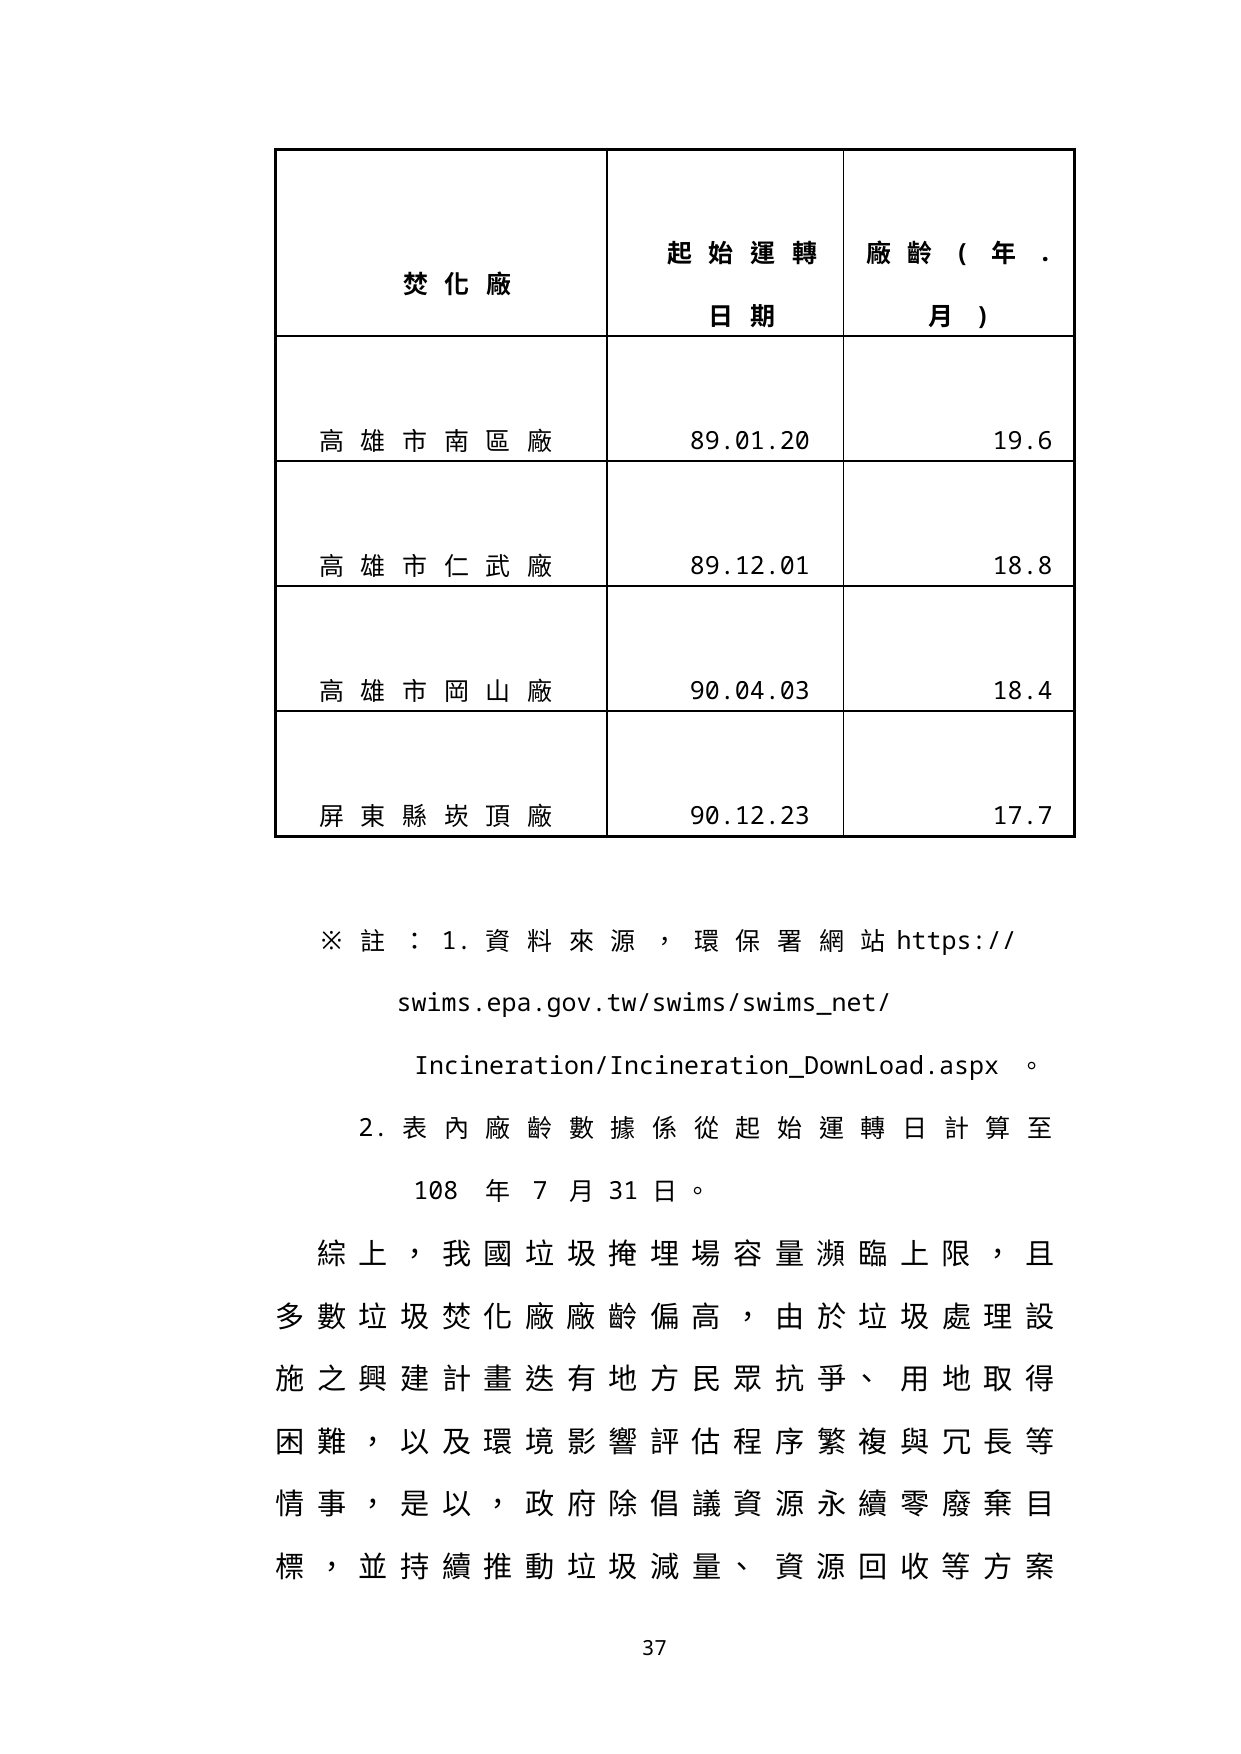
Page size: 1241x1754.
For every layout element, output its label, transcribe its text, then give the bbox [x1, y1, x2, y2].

table_cell 屏東縣崁頂廠 [277, 712, 606, 835]
table_cell 高雄市南區廠 [277, 337, 606, 460]
table_cell 89.12.01 [608, 462, 843, 585]
table_cell 18.4 [844, 587, 1073, 710]
table_cell 19.6 [844, 337, 1073, 460]
table_cell 18.8 [844, 462, 1073, 585]
table_cell 90.04.03 [608, 587, 843, 710]
table_cell 90.12.23 [608, 712, 843, 835]
table_header 起始運轉日期 [608, 151, 843, 335]
table_cell 高雄市岡山廠 [277, 587, 606, 710]
text 綜上，我國垃圾掩埋場容量瀕臨上限，且多數垃圾焚化廠廠齡偏高，由於垃圾處理設施之興建計畫迭有地方民眾抗爭、用地取得困難，以及環境影響評估程序繁複與冗長等情事，是以，政府除倡議資源永續零廢棄目標，並持續推動垃圾減量、資源回收等方案 [244, 1210, 1061, 1585]
text 2.表內廠齡數據係從起始運轉日計算至108年7月31日。 [348, 1085, 1061, 1210]
table_header 廠齡(年.月) [844, 151, 1073, 335]
table_header 焚化廠 [277, 151, 606, 335]
table_cell 17.7 [844, 712, 1073, 835]
table_cell 89.01.20 [608, 337, 843, 460]
table_cell 高雄市仁武廠 [277, 462, 606, 585]
text ※註：1.資料來源，環保署網站https://swims.epa.gov.tw/swims/swims_net/Incineration/Incineration_DownLoad.aspx。 [274, 898, 1061, 1085]
